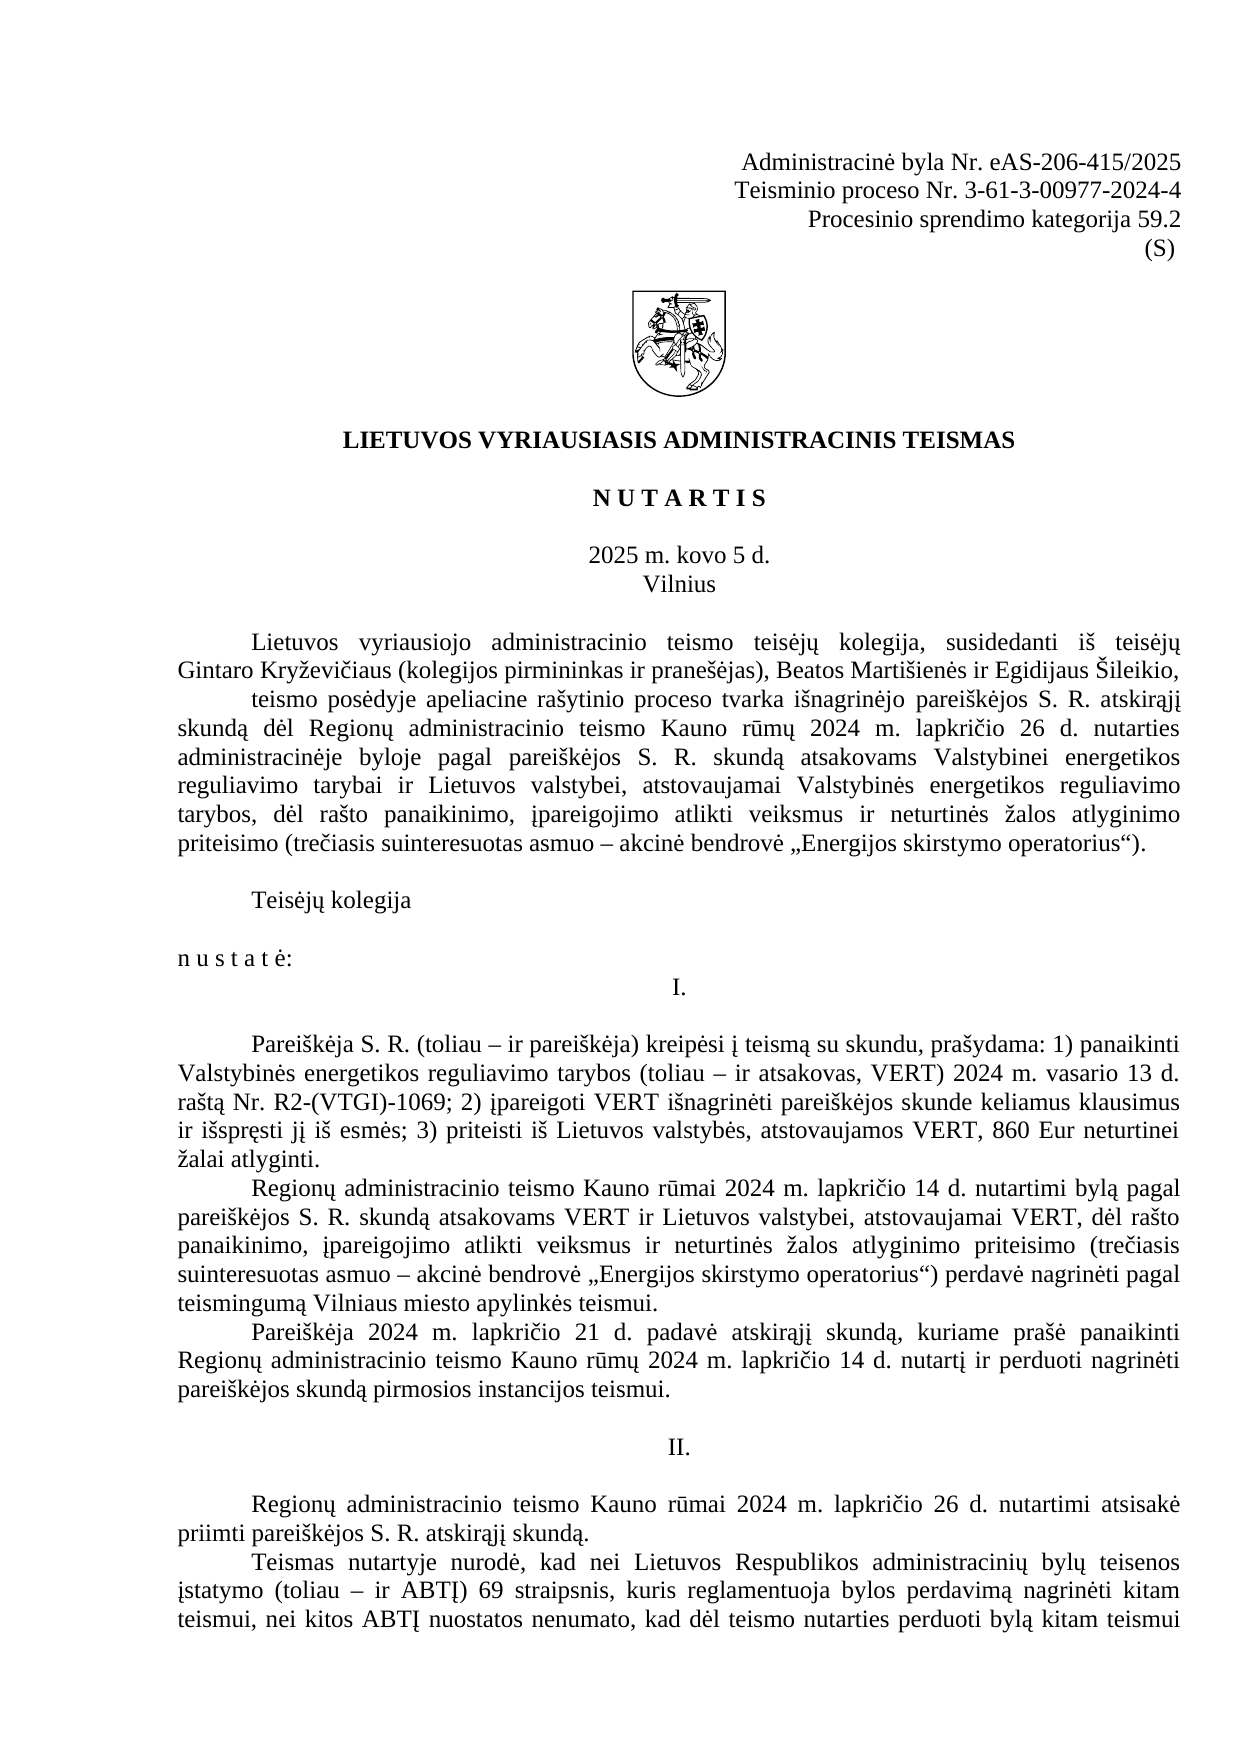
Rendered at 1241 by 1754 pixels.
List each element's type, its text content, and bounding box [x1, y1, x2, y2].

text Procesinio sprendimo kategorija 59.2 [177, 204, 1181, 233]
text n u s t a t ė: [177, 943, 1181, 972]
text Teismas nutartyje nurodė, kad nei Lietuvos Respublikos administracinių bylų teisenos įstatymo (toliau – ir ABTĮ) 69 straipsnis, kuris reglamentuoja bylos perdavimą nagrinėti kitam teismui, nei kitos ABTĮ nuostatos nenumato, kad dėl teismo nutarties perduoti bylą kitam teismui [177, 1547, 1181, 1633]
text Administracinė byla Nr. eAS-206-415/2025 [177, 147, 1181, 176]
text teismo posėdyje apeliacine rašytinio proceso tvarka išnagrinėjo pareiškėjos S. R. atskirąjį skundą dėl Regionų administracinio teismo Kauno rūmų 2024 m. lapkričio 26 d. nutarties administracinėje byloje pagal pareiškėjos S. R. skundą atsakovams Valstybinei energetikos reguliavimo tarybai ir Lietuvos valstybei, atstovaujamai Valstybinės energetikos reguliavimo tarybos, dėl rašto panaikinimo, įpareigojimo atlikti veiksmus ir neturtinės žalos atlyginimo priteisimo (trečiasis suinteresuotas asmuo – akcinė bendrovė „Energijos skirstymo operatorius“). [177, 684, 1181, 857]
text Regionų administracinio teismo Kauno rūmai 2024 m. lapkričio 14 d. nutartimi bylą pagal pareiškėjos S. R. skundą atsakovams VERT ir Lietuvos valstybei, atstovaujamai VERT, dėl rašto panaikinimo, įpareigojimo atlikti veiksmus ir neturtinės žalos atlyginimo priteisimo (trečiasis suinteresuotas asmuo – akcinė bendrovė „Energijos skirstymo operatorius“) perdavė nagrinėti pagal teismingumą Vilniaus miesto apylinkės teismui. [177, 1173, 1181, 1317]
text II. [177, 1432, 1181, 1461]
text Pareiškėja S. R. (toliau – ir pareiškėja) kreipėsi į teismą su skundu, prašydama: 1) panaikinti Valstybinės energetikos reguliavimo tarybos (toliau – ir atsakovas, VERT) 2024 m. vasario 13 d. raštą Nr. R2-(VTGI)-1069; 2) įpareigoti VERT išnagrinėti pareiškėjos skunde keliamus klausimus ir išspręsti jį iš esmės; 3) priteisti iš Lietuvos valstybės, atstovaujamos VERT, 860 Eur neturtinei žalai atlyginti. [177, 1029, 1181, 1173]
text Regionų administracinio teismo Kauno rūmai 2024 m. lapkričio 26 d. nutartimi atsisakė priimti pareiškėjos S. R. atskirąjį skundą. [177, 1489, 1181, 1547]
text 2025 m. kovo 5 d. [177, 541, 1181, 569]
text Vilnius [177, 569, 1181, 598]
text LIETUVOS VYRIAUSIASIS ADMINISTRACINIS TEISMAS [177, 426, 1181, 454]
text (S) [177, 233, 1181, 262]
text I. [177, 972, 1181, 1001]
text N U T A R T I S [177, 483, 1181, 512]
text Teisminio proceso Nr. 3-61-3-00977-2024-4 [177, 176, 1181, 204]
text Pareiškėja 2024 m. lapkričio 21 d. padavė atskirąjį skundą, kuriame prašė panaikinti Regionų administracinio teismo Kauno rūmų 2024 m. lapkričio 14 d. nutartį ir perduoti nagrinėti pareiškėjos skundą pirmosios instancijos teismui. [177, 1317, 1181, 1403]
text Lietuvos vyriausiojo administracinio teismo teisėjų kolegija, susidedanti iš teisėjų Gintaro Kryževičiaus (kolegijos pirmininkas ir pranešėjas), Beatos Martišienės ir Egidijaus Šileikio, [177, 627, 1181, 684]
text Teisėjų kolegija [177, 886, 1181, 914]
